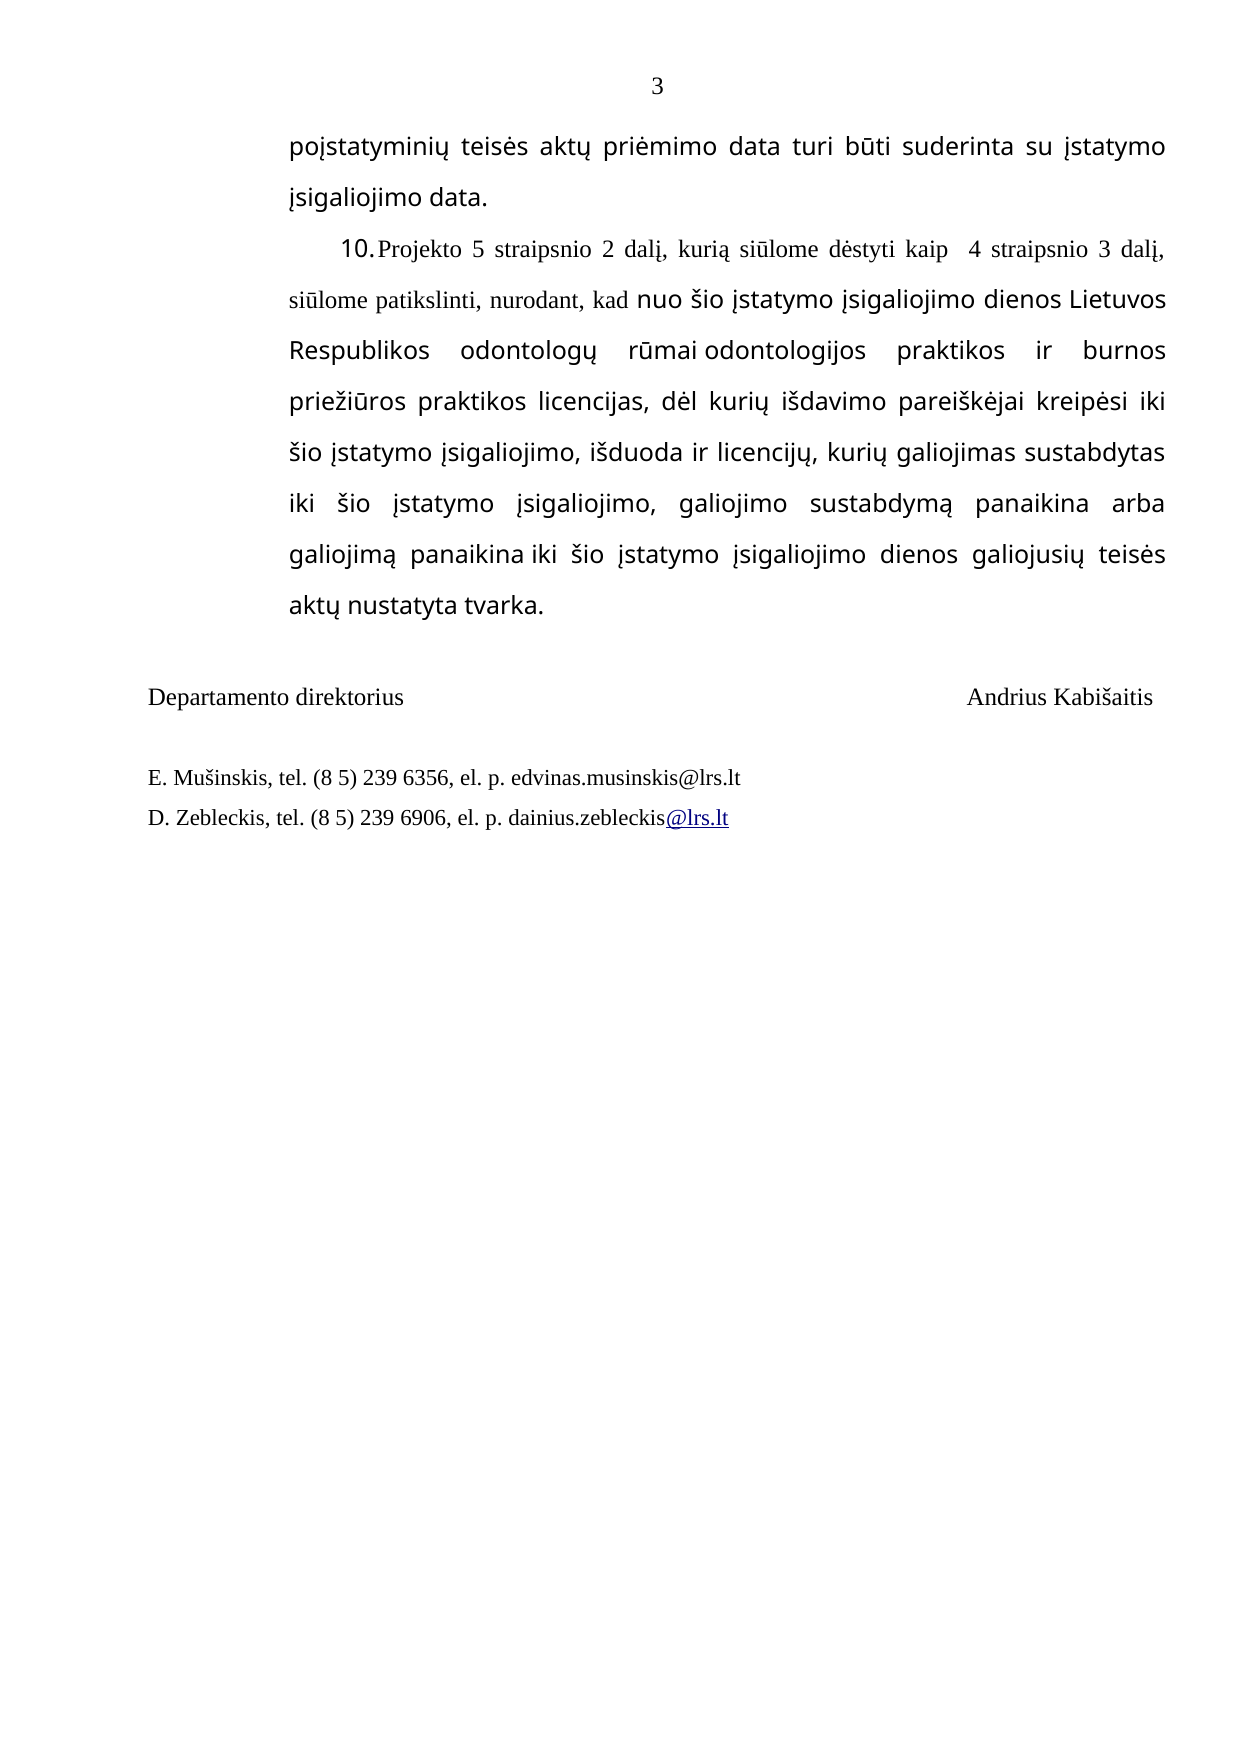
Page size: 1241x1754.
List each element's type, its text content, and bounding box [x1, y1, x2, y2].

text E. Mušinskis, tel. (8 5) 239 6356, el. p. edvinas.musinskis@lrs.lt [148, 764, 1167, 791]
list poįstatyminių teisės aktų priėmimo data turi būti suderinta su įstatymo įsigaliojimo data. [251, 128, 1167, 213]
list Projekto 5 straipsnio 2 dalį, kurią siūlome dėstyti kaip 4 straipsnio 3 dalį, siūlome patikslinti, nurodant, kad nuo šio įstatymo įsigaliojimo dienos Lietuvos Respublikos odontologų rūmai odontologijos praktikos ir burnos priežiūros praktikos licencijas, dėl kurių išdavimo pareiškėjai kreipėsi iki šio įstatymo įsigaliojimo, išduoda ir licencijų, kurių galiojimas sustabdytas iki šio įstatymo įsigaliojimo, galiojimo sustabdymą panaikina arba galiojimą panaikina iki šio įstatymo įsigaliojimo dienos galiojusių teisės aktų nustatyta tvarka. [251, 230, 1167, 622]
text Departamento direktorius Andrius Kabišaitis [148, 682, 1167, 711]
text D. Zebleckis, tel. (8 5) 239 6906, el. p. dainius.zebleckis@lrs.lt [148, 804, 1167, 830]
